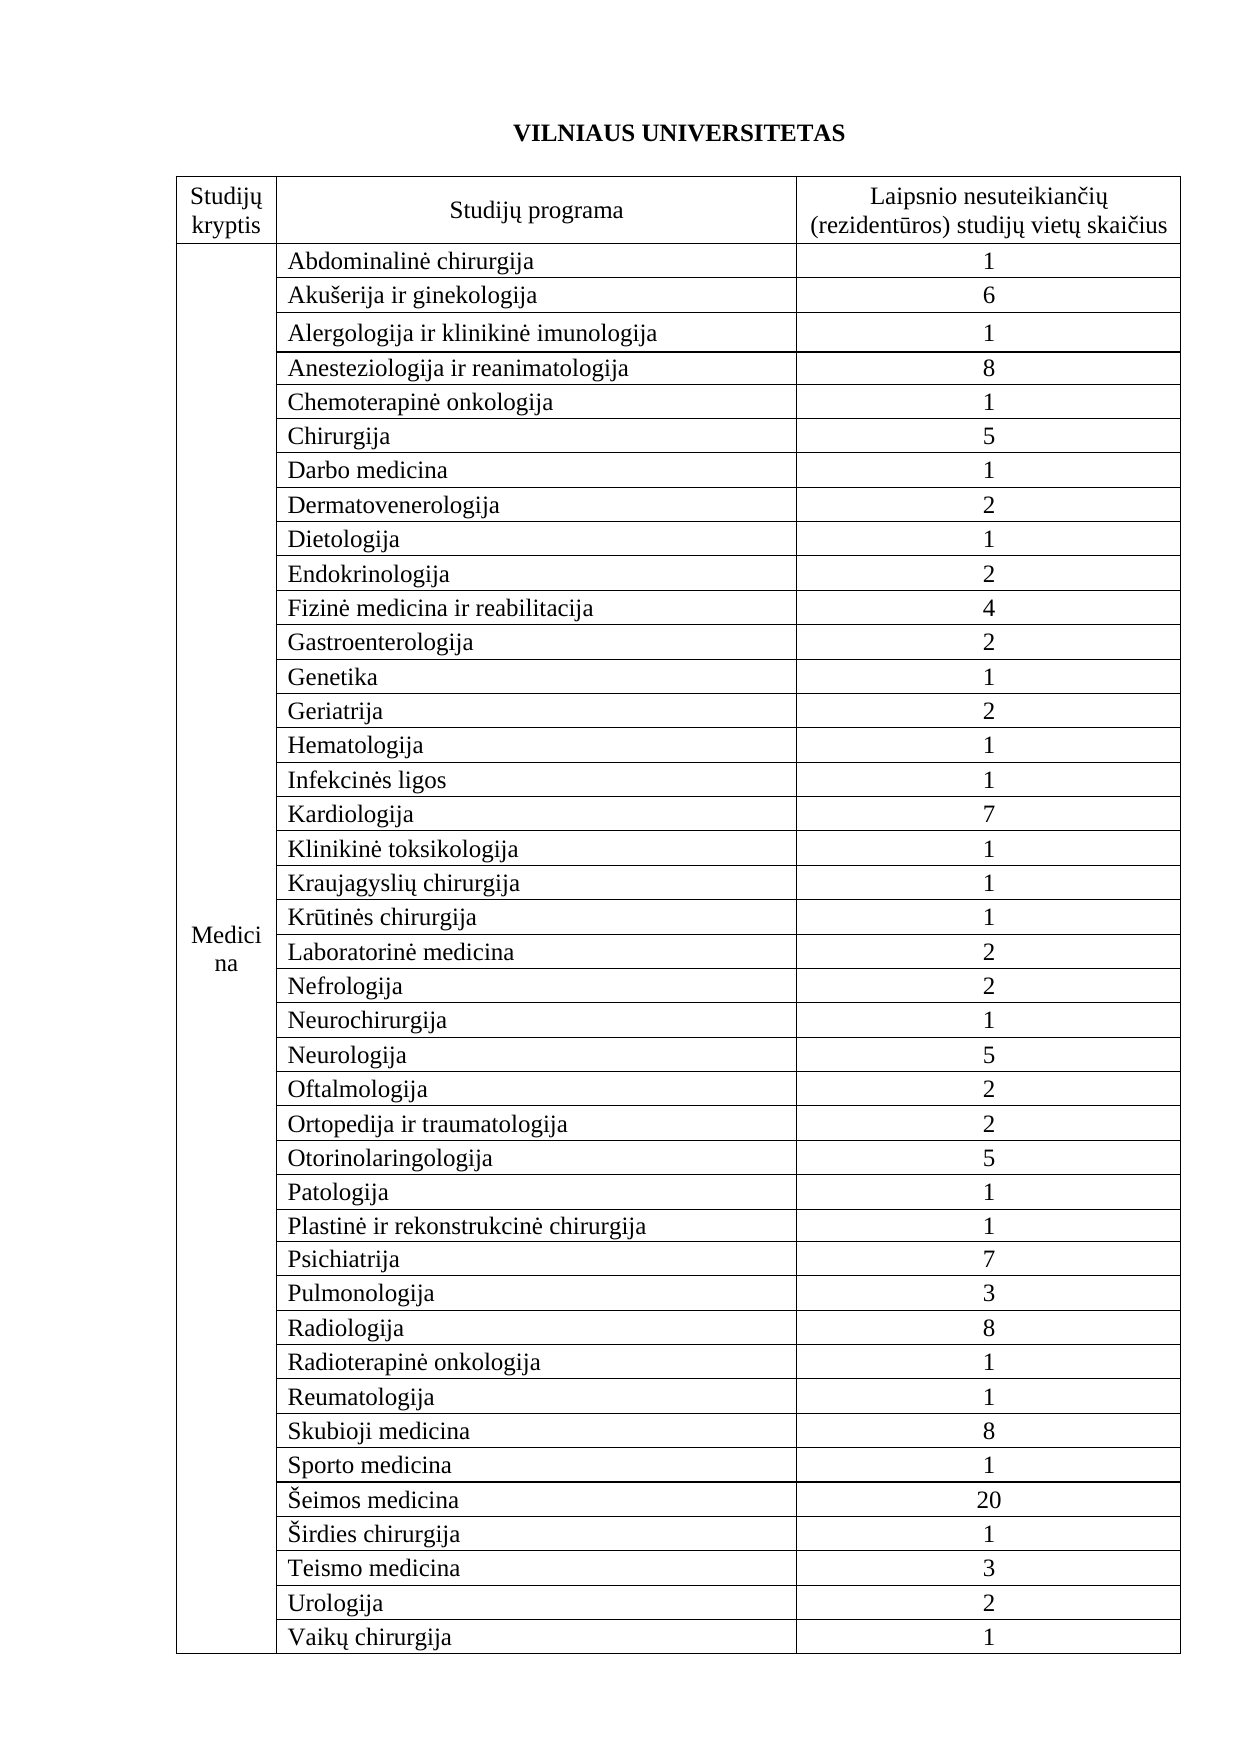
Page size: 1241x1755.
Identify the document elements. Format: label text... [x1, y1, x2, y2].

table_cell Krūtinės chirurgija [277, 900, 796, 933]
table_cell 20 [797, 1483, 1180, 1516]
table_cell Nefrologija [277, 969, 796, 1002]
table_cell 2 [797, 556, 1180, 590]
table_cell Otorinolaringologija [277, 1141, 796, 1174]
table_cell Abdominalinė chirurgija [277, 244, 796, 277]
table_cell Infekcinės ligos [277, 763, 796, 796]
table_cell 1 [797, 660, 1180, 693]
table_cell 1 [797, 1517, 1180, 1550]
table_cell Chirurgija [277, 419, 796, 452]
table_cell Oftalmologija [277, 1072, 796, 1105]
table_cell Geriatrija [277, 694, 796, 727]
table_cell 8 [797, 1311, 1180, 1344]
table_cell Medicina [177, 244, 276, 1653]
table_cell 1 [797, 831, 1180, 865]
table_cell Ortopedija ir traumatologija [277, 1106, 796, 1140]
table_cell 2 [797, 935, 1180, 968]
table_cell 8 [797, 353, 1180, 383]
table_cell 1 [797, 1448, 1180, 1481]
table_cell Akušerija ir ginekologija [277, 278, 796, 312]
table_cell 1 [797, 453, 1180, 487]
table_cell Sporto medicina [277, 1448, 796, 1481]
table_cell 1 [797, 1210, 1180, 1241]
table_cell Teismo medicina [277, 1551, 796, 1584]
table_cell 1 [797, 1379, 1180, 1413]
table_cell 1 [797, 1175, 1180, 1208]
table_header Studijų kryptis [177, 177, 276, 243]
table_cell 1 [797, 244, 1180, 277]
table_cell 2 [797, 625, 1180, 658]
table_cell Dermatovenerologija [277, 488, 796, 521]
table_cell 3 [797, 1276, 1180, 1309]
table_cell Neurochirurgija [277, 1003, 796, 1037]
table_cell Gastroenterologija [277, 625, 796, 658]
table_cell Genetika [277, 660, 796, 693]
table_cell 1 [797, 385, 1180, 418]
table_cell 2 [797, 694, 1180, 727]
table_cell Skubioji medicina [277, 1414, 796, 1447]
table_header Laipsnio nesuteikiančių (rezidentūros) studijų vietų skaičius [797, 177, 1180, 243]
table_cell Kraujagyslių chirurgija [277, 866, 796, 899]
text VILNIAUS UNIVERSITETAS [177, 118, 1181, 147]
table_cell Chemoterapinė onkologija [277, 385, 796, 418]
table_cell Pulmonologija [277, 1276, 796, 1309]
table_cell 7 [797, 1242, 1180, 1275]
table_cell 2 [797, 488, 1180, 521]
table_cell Vaikų chirurgija [277, 1620, 796, 1653]
table_cell Darbo medicina [277, 453, 796, 487]
table_cell 2 [797, 1072, 1180, 1105]
table_cell 8 [797, 1414, 1180, 1447]
table_cell 2 [797, 969, 1180, 1002]
table_cell 1 [797, 313, 1180, 351]
table_cell Plastinė ir rekonstrukcinė chirurgija [277, 1210, 796, 1241]
table_cell 5 [797, 419, 1180, 452]
table_cell 7 [797, 797, 1180, 830]
table_cell 1 [797, 1003, 1180, 1037]
table_cell 5 [797, 1038, 1180, 1071]
table_cell Anesteziologija ir reanimatologija [277, 353, 796, 383]
table_cell Dietologija [277, 522, 796, 555]
table_cell Klinikinė toksikologija [277, 831, 796, 865]
table_cell Patologija [277, 1175, 796, 1208]
table_cell 4 [797, 591, 1180, 624]
table_cell Radiologija [277, 1311, 796, 1344]
table_cell 2 [797, 1586, 1180, 1619]
table_cell 1 [797, 1620, 1180, 1653]
table_cell Fizinė medicina ir reabilitacija [277, 591, 796, 624]
table_cell Urologija [277, 1586, 796, 1619]
table_cell Kardiologija [277, 797, 796, 830]
table_cell Hematologija [277, 728, 796, 762]
table_cell Laboratorinė medicina [277, 935, 796, 968]
table_cell 1 [797, 763, 1180, 796]
table_header Studijų programa [277, 177, 796, 243]
table_cell 3 [797, 1551, 1180, 1584]
table_cell Širdies chirurgija [277, 1517, 796, 1550]
table_cell 1 [797, 728, 1180, 762]
table_cell 5 [797, 1141, 1180, 1174]
table_cell 1 [797, 522, 1180, 555]
table_cell 6 [797, 278, 1180, 312]
table_cell Psichiatrija [277, 1242, 796, 1275]
table_cell Endokrinologija [277, 556, 796, 590]
table_cell 2 [797, 1106, 1180, 1140]
table_cell Alergologija ir klinikinė imunologija [277, 313, 796, 351]
table_cell Radioterapinė onkologija [277, 1345, 796, 1378]
table_cell Šeimos medicina [277, 1483, 796, 1516]
table_cell Neurologija [277, 1038, 796, 1071]
table_cell Reumatologija [277, 1379, 796, 1413]
table_cell 1 [797, 900, 1180, 933]
table_cell 1 [797, 866, 1180, 899]
table_cell 1 [797, 1345, 1180, 1378]
